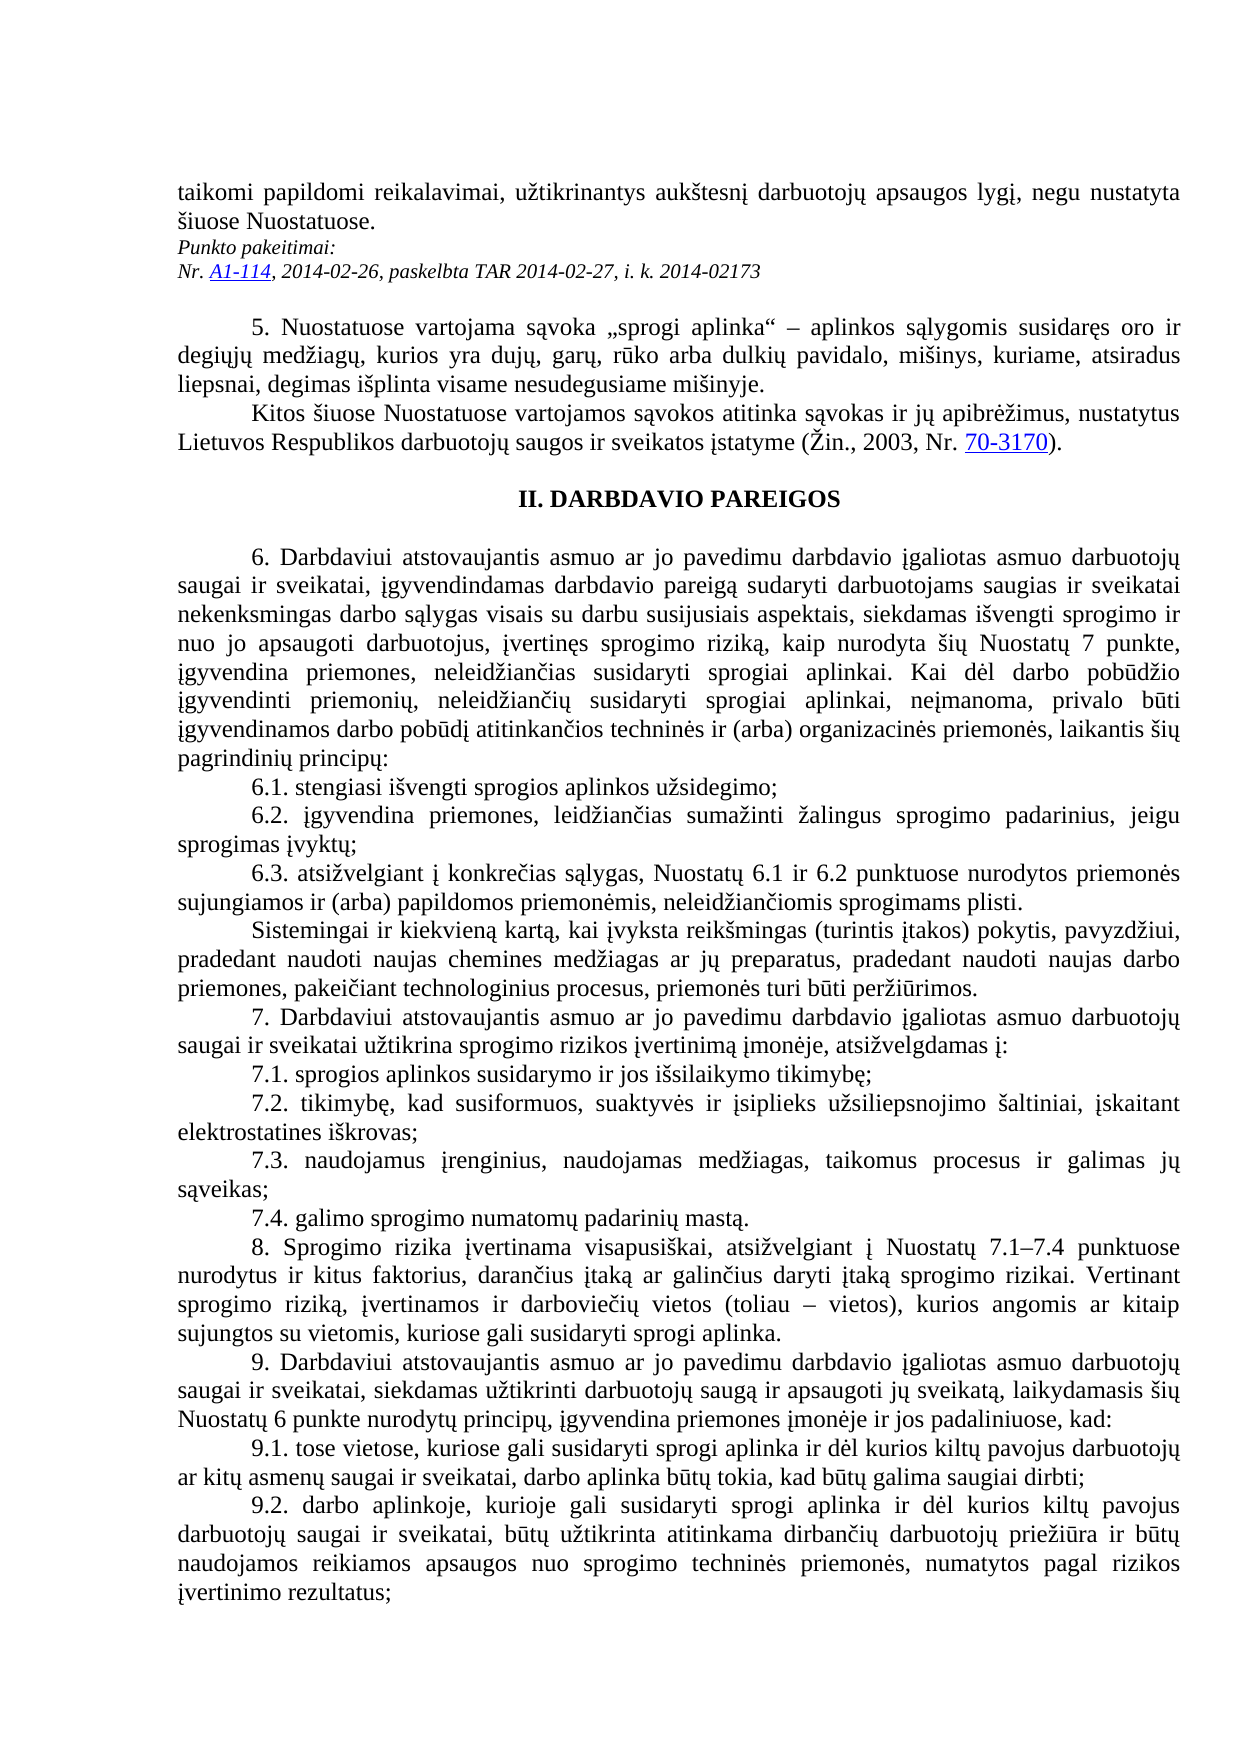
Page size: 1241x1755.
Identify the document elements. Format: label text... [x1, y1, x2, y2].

text 6.1. stengiasi išvengti sprogios aplinkos užsidegimo; [177, 772, 1181, 800]
text 5. Nuostatuose vartojama sąvoka „sprogi aplinka“ – aplinkos sąlygomis susidaręs oro ir degiųjų medžiagų, kurios yra dujų, garų, rūko arba dulkių pavidalo, mišinys, kuriame, atsiradus liepsnai, degimas išplinta visame nesudegusiame mišinyje. [177, 312, 1181, 398]
text 6.3. atsižvelgiant į konkrečias sąlygas, Nuostatų 6.1 ir 6.2 punktuose nurodytos priemonės sujungiamos ir (arba) papildomos priemonėmis, neleidžiančiomis sprogimams plisti. [177, 858, 1181, 915]
text 6.2. įgyvendina priemones, leidžiančias sumažinti žalingus sprogimo padarinius, jeigu sprogimas įvyktų; [177, 800, 1181, 858]
text 7.3. naudojamus įrenginius, naudojamas medžiagas, taikomus procesus ir galimas jų sąveikas; [177, 1145, 1181, 1203]
text 6. Darbdaviui atstovaujantis asmuo ar jo pavedimu darbdavio įgaliotas asmuo darbuotojų saugai ir sveikatai, įgyvendindamas darbdavio pareigą sudaryti darbuotojams saugias ir sveikatai nekenksmingas darbo sąlygas visais su darbu susijusiais aspektais, siekdamas išvengti sprogimo ir nuo jo apsaugoti darbuotojus, įvertinęs sprogimo riziką, kaip nurodyta šių Nuostatų 7 punkte, įgyvendina priemones, neleidžiančias susidaryti sprogiai aplinkai. Kai dėl darbo pobūdžio įgyvendinti priemonių, neleidžiančių susidaryti sprogiai aplinkai, neįmanoma, privalo būti įgyvendinamos darbo pobūdį atitinkančios techninės ir (arba) organizacinės priemonės, laikantis šių pagrindinių principų: [177, 542, 1181, 772]
text taikomi papildomi reikalavimai, užtikrinantys aukštesnį darbuotojų apsaugos lygį, negu nustatyta šiuose Nuostatuose. [177, 177, 1181, 235]
text 7.2. tikimybę, kad susiformuos, suaktyvės ir įsiplieks užsiliepsnojimo šaltiniai, įskaitant elektrostatines iškrovas; [177, 1088, 1181, 1145]
text Nr. A1-114, 2014-02-26, paskelbta TAR 2014-02-27, i. k. 2014-02173 [177, 259, 1181, 283]
text 7.4. galimo sprogimo numatomų padarinių mastą. [177, 1203, 1181, 1232]
text 9.2. darbo aplinkoje, kurioje gali susidaryti sprogi aplinka ir dėl kurios kiltų pavojus darbuotojų saugai ir sveikatai, būtų užtikrinta atitinkama dirbančių darbuotojų priežiūra ir būtų naudojamos reikiamos apsaugos nuo sprogimo techninės priemonės, numatytos pagal rizikos įvertinimo rezultatus; [177, 1490, 1181, 1605]
text 7.1. sprogios aplinkos susidarymo ir jos išsilaikymo tikimybę; [177, 1059, 1181, 1088]
text II. DARBDAVIO PAREIGOS [177, 484, 1181, 513]
text 9.1. tose vietose, kuriose gali susidaryti sprogi aplinka ir dėl kurios kiltų pavojus darbuotojų ar kitų asmenų saugai ir sveikatai, darbo aplinka būtų tokia, kad būtų galima saugiai dirbti; [177, 1433, 1181, 1490]
text Sistemingai ir kiekvieną kartą, kai įvyksta reikšmingas (turintis įtakos) pokytis, pavyzdžiui, pradedant naudoti naujas chemines medžiagas ar jų preparatus, pradedant naudoti naujas darbo priemones, pakeičiant technologinius procesus, priemonės turi būti peržiūrimos. [177, 915, 1181, 1002]
text 9. Darbdaviui atstovaujantis asmuo ar jo pavedimu darbdavio įgaliotas asmuo darbuotojų saugai ir sveikatai, siekdamas užtikrinti darbuotojų saugą ir apsaugoti jų sveikatą, laikydamasis šių Nuostatų 6 punkte nurodytų principų, įgyvendina priemones įmonėje ir jos padaliniuose, kad: [177, 1347, 1181, 1433]
text Punkto pakeitimai: [177, 235, 1181, 259]
text 7. Darbdaviui atstovaujantis asmuo ar jo pavedimu darbdavio įgaliotas asmuo darbuotojų saugai ir sveikatai užtikrina sprogimo rizikos įvertinimą įmonėje, atsižvelgdamas į: [177, 1002, 1181, 1059]
text 8. Sprogimo rizika įvertinama visapusiškai, atsižvelgiant į Nuostatų 7.1–7.4 punktuose nurodytus ir kitus faktorius, darančius įtaką ar galinčius daryti įtaką sprogimo rizikai. Vertinant sprogimo riziką, įvertinamos ir darboviečių vietos (toliau – vietos), kurios angomis ar kitaip sujungtos su vietomis, kuriose gali susidaryti sprogi aplinka. [177, 1232, 1181, 1347]
text Kitos šiuose Nuostatuose vartojamos sąvokos atitinka sąvokas ir jų apibrėžimus, nustatytus Lietuvos Respublikos darbuotojų saugos ir sveikatos įstatyme (Žin., 2003, Nr. 70-3170). [177, 398, 1181, 455]
